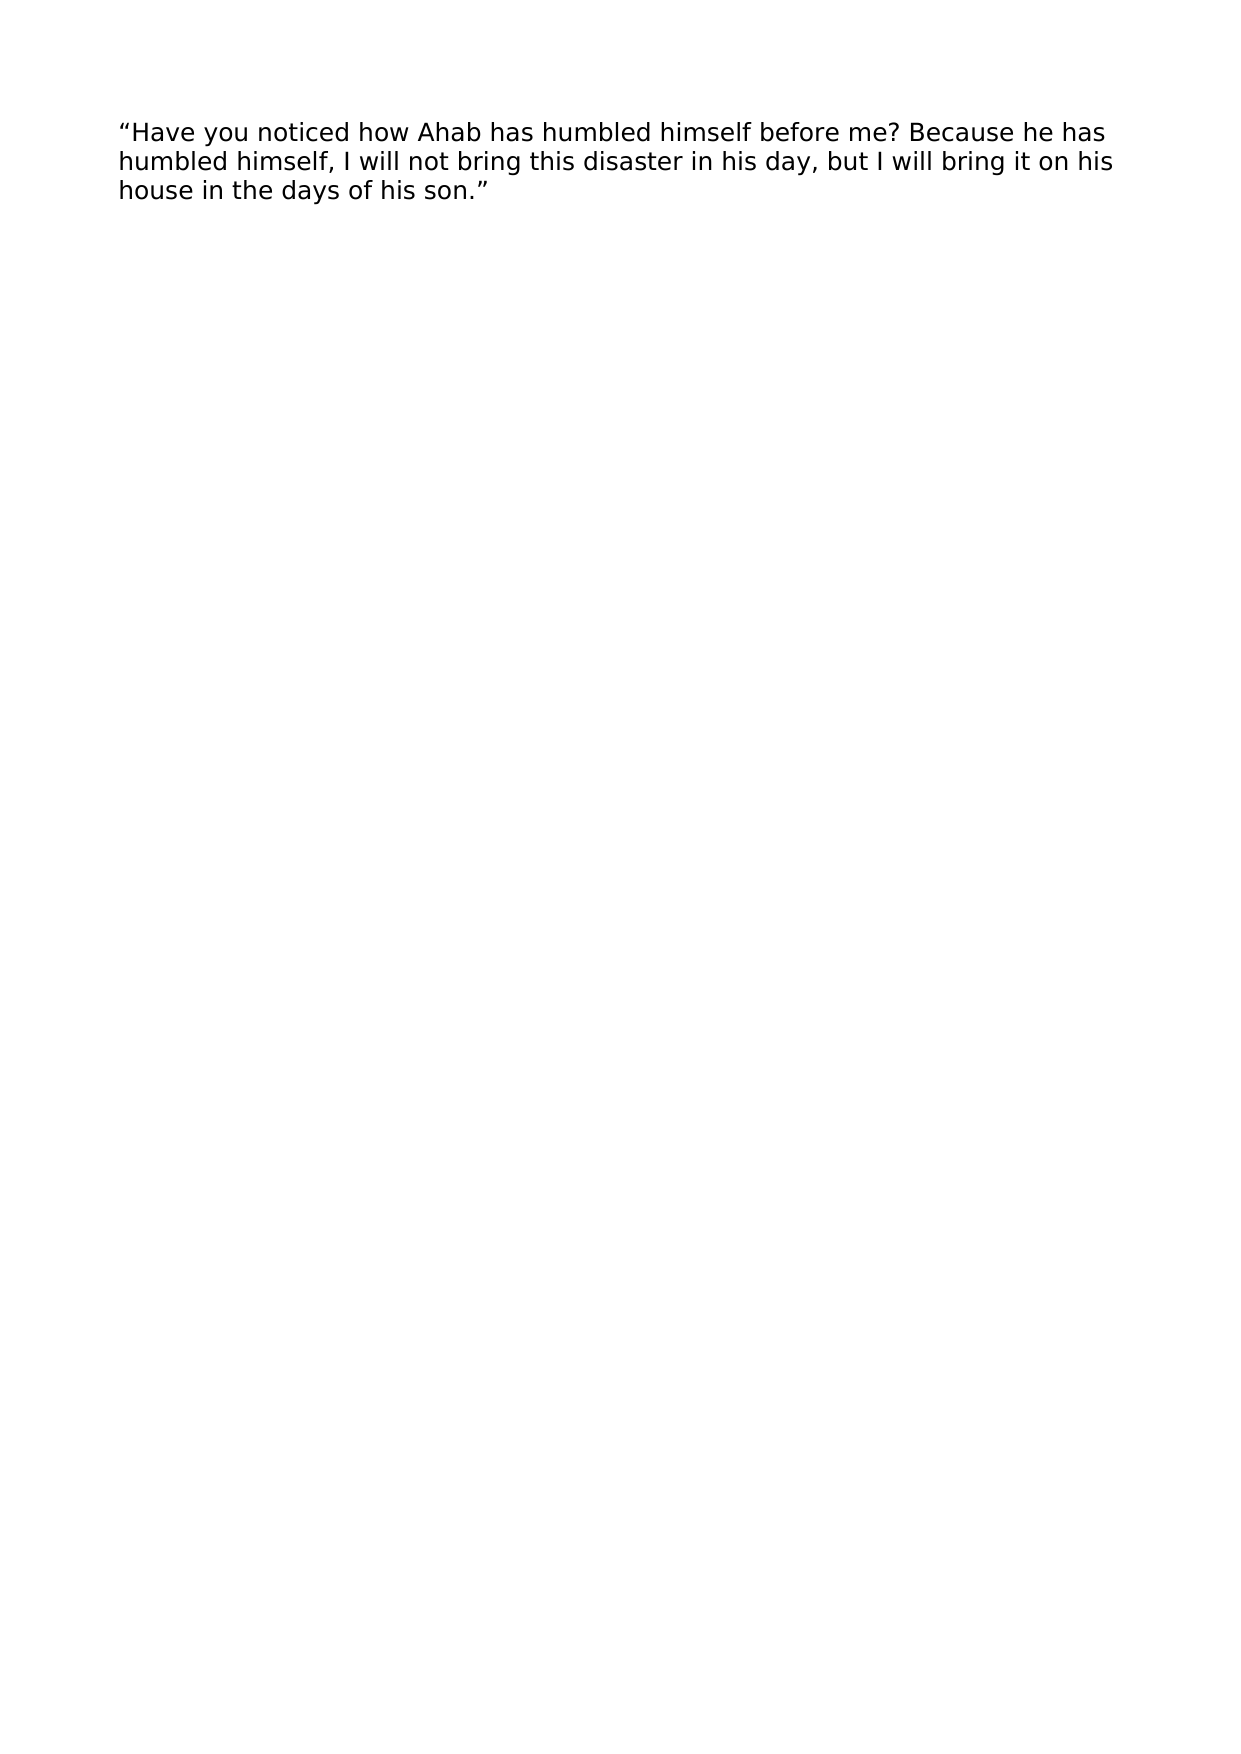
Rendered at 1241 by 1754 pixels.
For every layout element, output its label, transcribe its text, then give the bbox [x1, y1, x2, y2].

text “Have you noticed how Ahab has humbled himself before me? Because he has humbled himself, I will not bring this disaster in his day, but I will bring it on his house in the days of his son.” [118, 118, 1122, 206]
